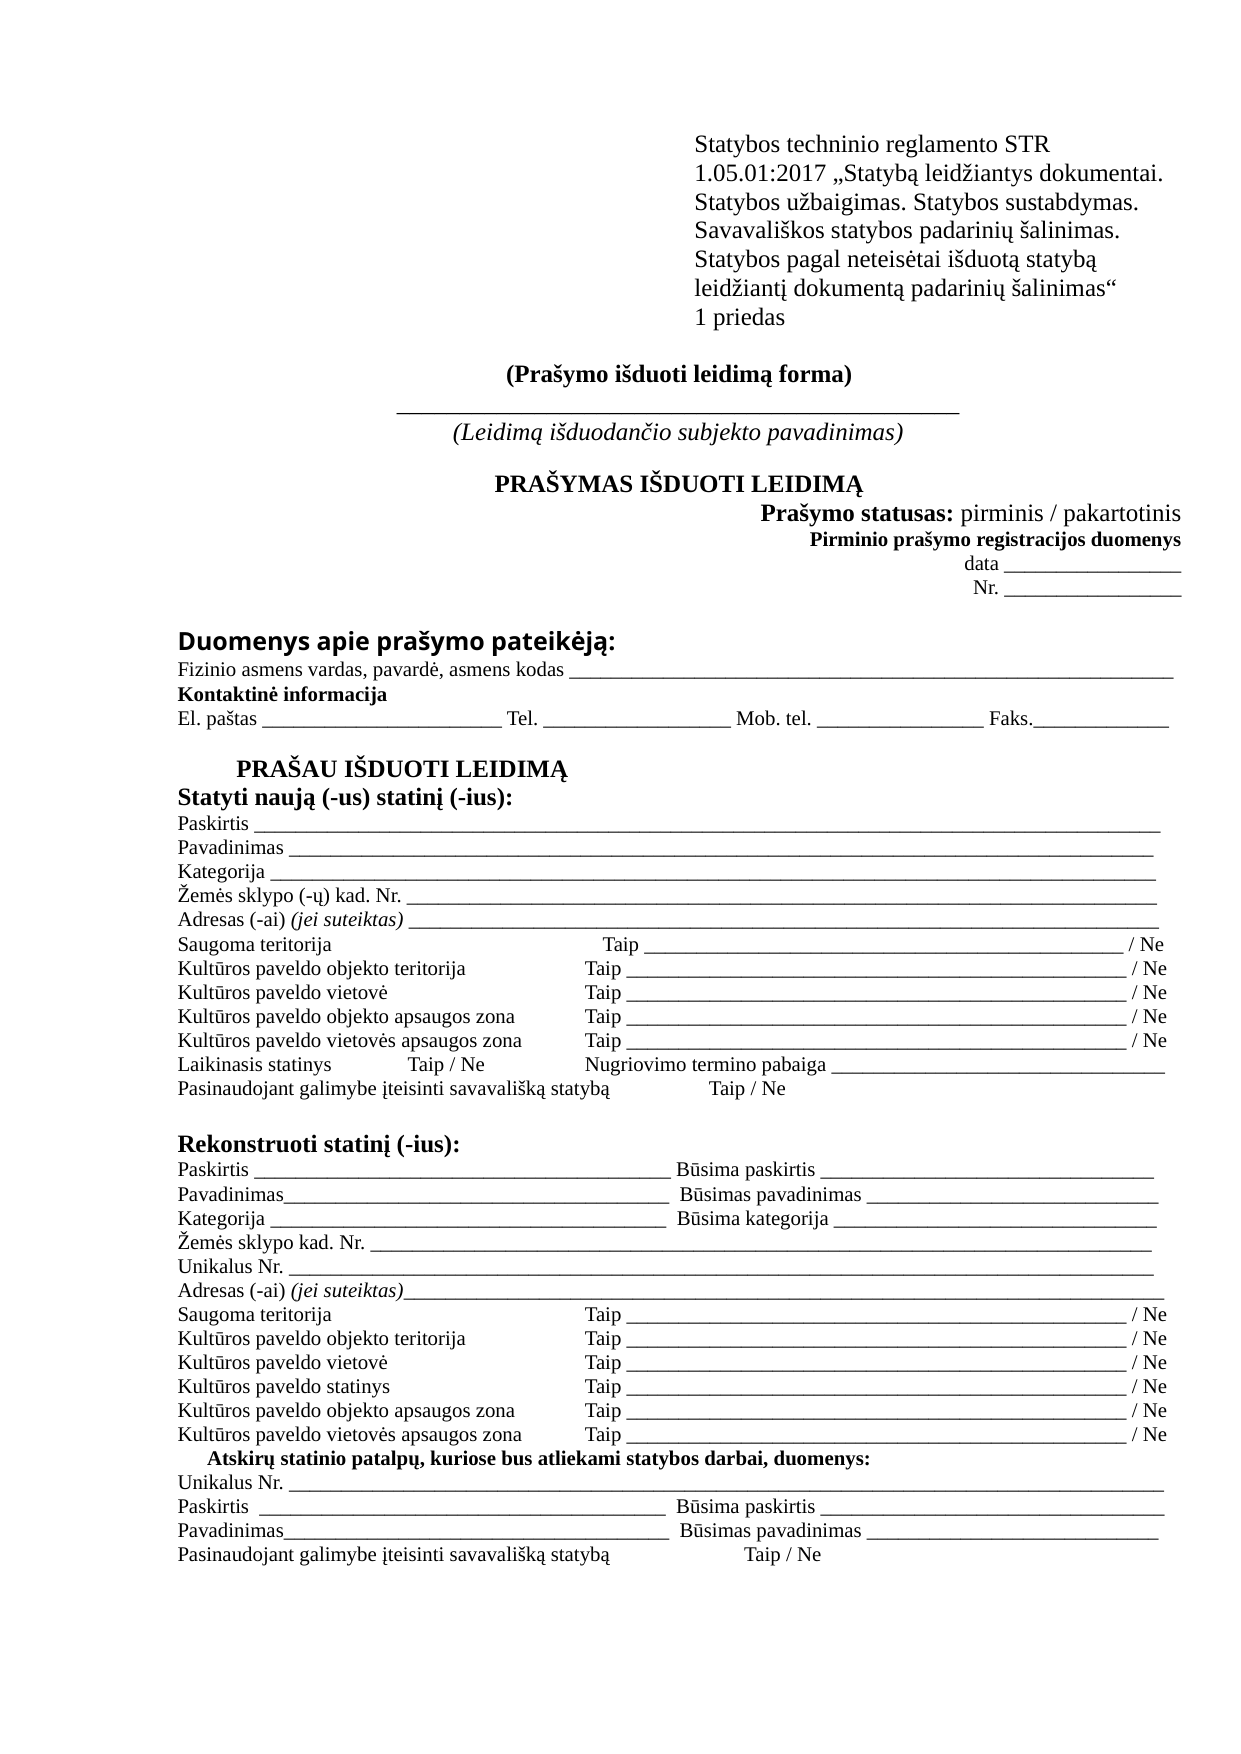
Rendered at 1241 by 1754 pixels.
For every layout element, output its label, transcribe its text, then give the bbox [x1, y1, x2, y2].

text Žemės sklypo kad. Nr. ___________________________________________________________________________ [177, 1229, 1181, 1254]
text Adresas (-ai) (jei suteiktas) ________________________________________________________________________ [177, 907, 1181, 931]
text Pasinaudojant galimybe įteisinti savavališką statybą Taip / Ne [177, 1542, 1181, 1566]
text Nr. _________________ [177, 575, 1181, 599]
text (Prašymo išduoti leidimą forma) [177, 359, 1181, 388]
text Kontaktinė informacija [177, 681, 1181, 706]
text Prašymo statusas: pirminis / pakartotinis [177, 498, 1181, 527]
text PRAŠYMAS IŠDUOTI LEIDIMĄ [177, 469, 1181, 498]
text Laikinasis statinys Taip / Ne Nugriovimo termino pabaiga ________________________________ [177, 1052, 1181, 1076]
text Pavadinimas_____________________________________ Būsimas pavadinimas ____________________________ [177, 1518, 1181, 1542]
text data _________________ [177, 551, 1181, 575]
text El. paštas _______________________ Tel. __________________ Mob. tel. ________________ Faks._____________ [177, 706, 1181, 729]
text 1 priedas [694, 302, 1181, 331]
text Pavadinimas ___________________________________________________________________________________ [177, 835, 1181, 859]
text Kultūros paveldo objekto teritorija Taip ________________________________________________ / Ne [177, 1326, 1181, 1350]
text Kategorija ______________________________________ Būsima kategorija _______________________________ [177, 1206, 1181, 1229]
text Pirminio prašymo registracijos duomenys [177, 527, 1181, 551]
text Paskirtis _______________________________________ Būsima paskirtis _________________________________ [177, 1494, 1181, 1518]
text Unikalus Nr. ____________________________________________________________________________________ [177, 1470, 1181, 1494]
text Statyti naują (-us) statinį (-ius): [177, 782, 1181, 811]
text Paskirtis _______________________________________________________________________________________ [177, 811, 1181, 835]
text Rekonstruoti statinį (-ius): [177, 1129, 1181, 1157]
text Kategorija _____________________________________________________________________________________ [177, 859, 1181, 883]
text Duomenys apie prašymo pateikėją: [177, 623, 1181, 657]
text Statybos techninio reglamento STR 1.05.01:2017 „Statybą leidžiantys dokumentai. Statybos užbaigimas. Statybos sustabdymas. Savavališkos statybos padarinių šalinimas. Statybos pagal neteisėtai išduotą statybą leidžiantį dokumentą padarinių šalinimas“ [694, 129, 1181, 302]
text Paskirtis ________________________________________ Būsima paskirtis ________________________________ [177, 1157, 1181, 1181]
text Kultūros paveldo vietovė Taip ________________________________________________ / Ne [177, 1350, 1181, 1374]
text Žemės sklypo (-ų) kad. Nr. ________________________________________________________________________ [177, 883, 1181, 907]
text Unikalus Nr. ___________________________________________________________________________________ [177, 1254, 1181, 1278]
text _____________________________________________ [177, 388, 1181, 417]
text Fizinio asmens vardas, pavardė, asmens kodas __________________________________________________________ [177, 657, 1181, 681]
text Kultūros paveldo vietovės apsaugos zona Taip ________________________________________________ / Ne [177, 1422, 1181, 1446]
text PRAŠAU IŠDUOTI LEIDIMĄ [177, 754, 1181, 782]
text Saugoma teritorija Taip ________________________________________________ / Ne [177, 1302, 1181, 1326]
text Kultūros paveldo objekto apsaugos zona Taip ________________________________________________ / Ne [177, 1398, 1181, 1422]
text Kultūros paveldo objekto apsaugos zona Taip ________________________________________________ / Ne [177, 1004, 1181, 1028]
text Pavadinimas_____________________________________ Būsimas pavadinimas ____________________________ [177, 1181, 1181, 1206]
text Saugoma teritorija Taip ______________________________________________ / Ne [177, 931, 1181, 956]
text Atskirų statinio patalpų, kuriose bus atliekami statybos darbai, duomenys: [177, 1446, 1181, 1470]
text Kultūros paveldo objekto teritorija Taip ________________________________________________ / Ne [177, 956, 1181, 979]
text (Leidimą išduodančio subjekto pavadinimas) [177, 417, 1181, 446]
text Pasinaudojant galimybe įteisinti savavališką statybą Taip / Ne [177, 1076, 1181, 1100]
text Adresas (-ai) (jei suteiktas)_________________________________________________________________________ [177, 1278, 1181, 1302]
text Kultūros paveldo vietovės apsaugos zona Taip ________________________________________________ / Ne [177, 1028, 1181, 1052]
text Kultūros paveldo statinys Taip ________________________________________________ / Ne [177, 1374, 1181, 1398]
text Kultūros paveldo vietovė Taip ________________________________________________ / Ne [177, 979, 1181, 1004]
